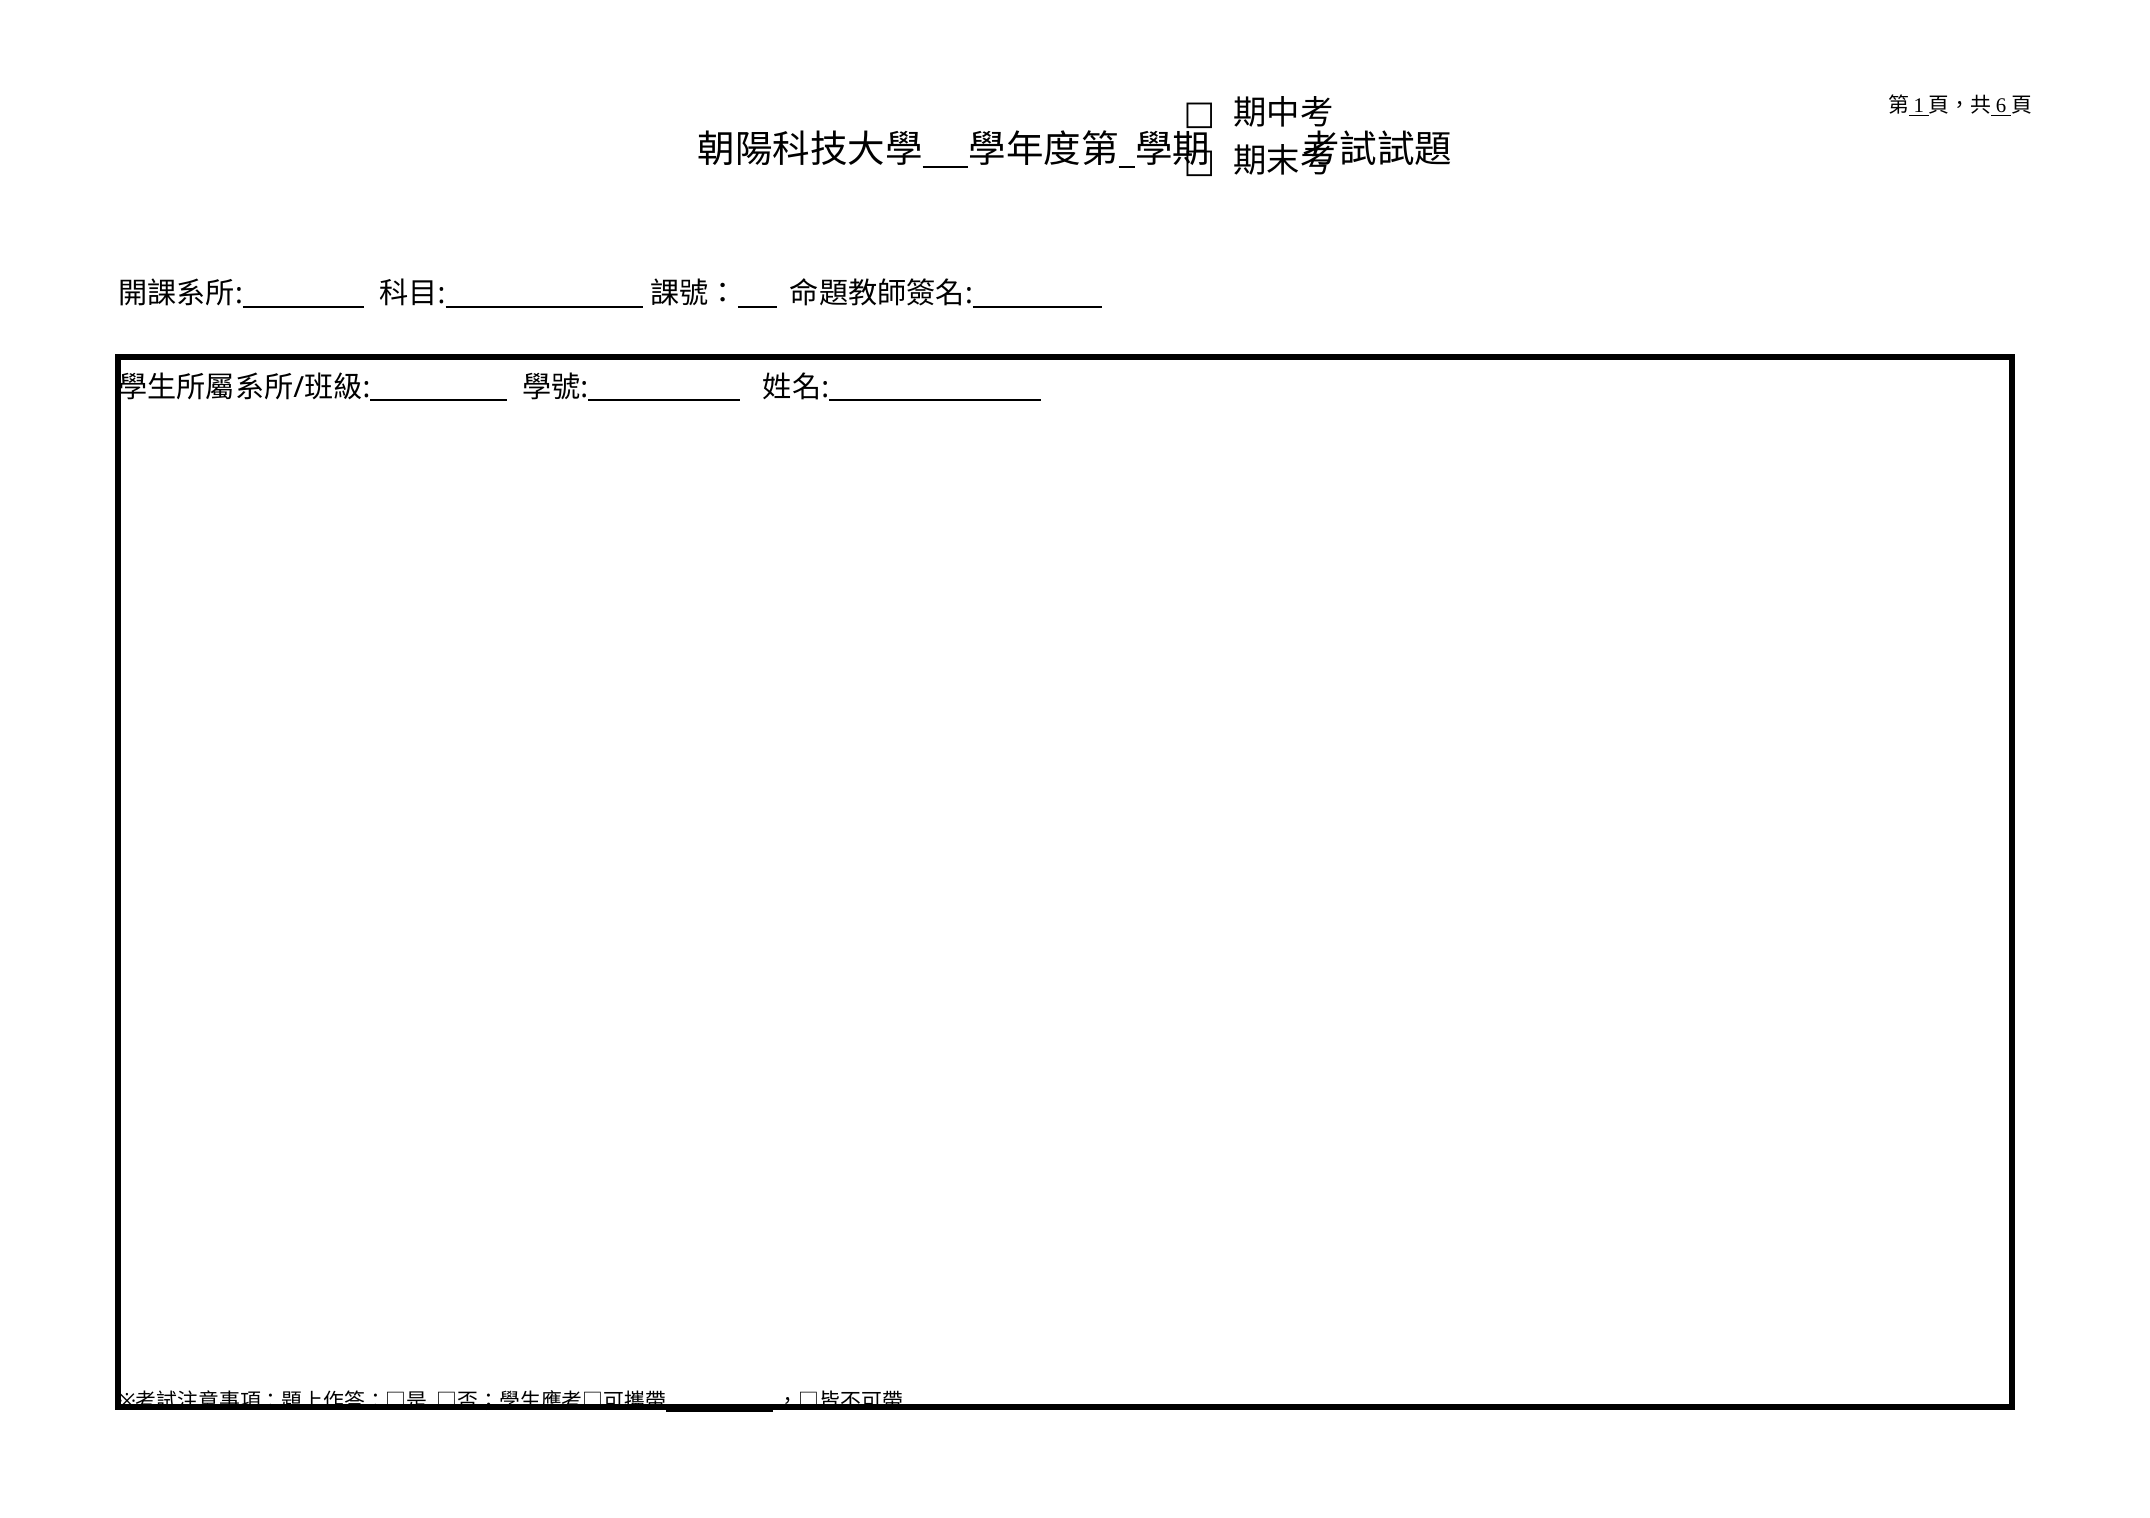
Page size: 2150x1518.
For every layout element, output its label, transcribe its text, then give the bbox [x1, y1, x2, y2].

text 學生所屬系所/班級: 學號: 姓名: [118, 347, 2031, 422]
text 開課系所: 科目: 課號： 命題教師簽名: [118, 253, 2031, 328]
